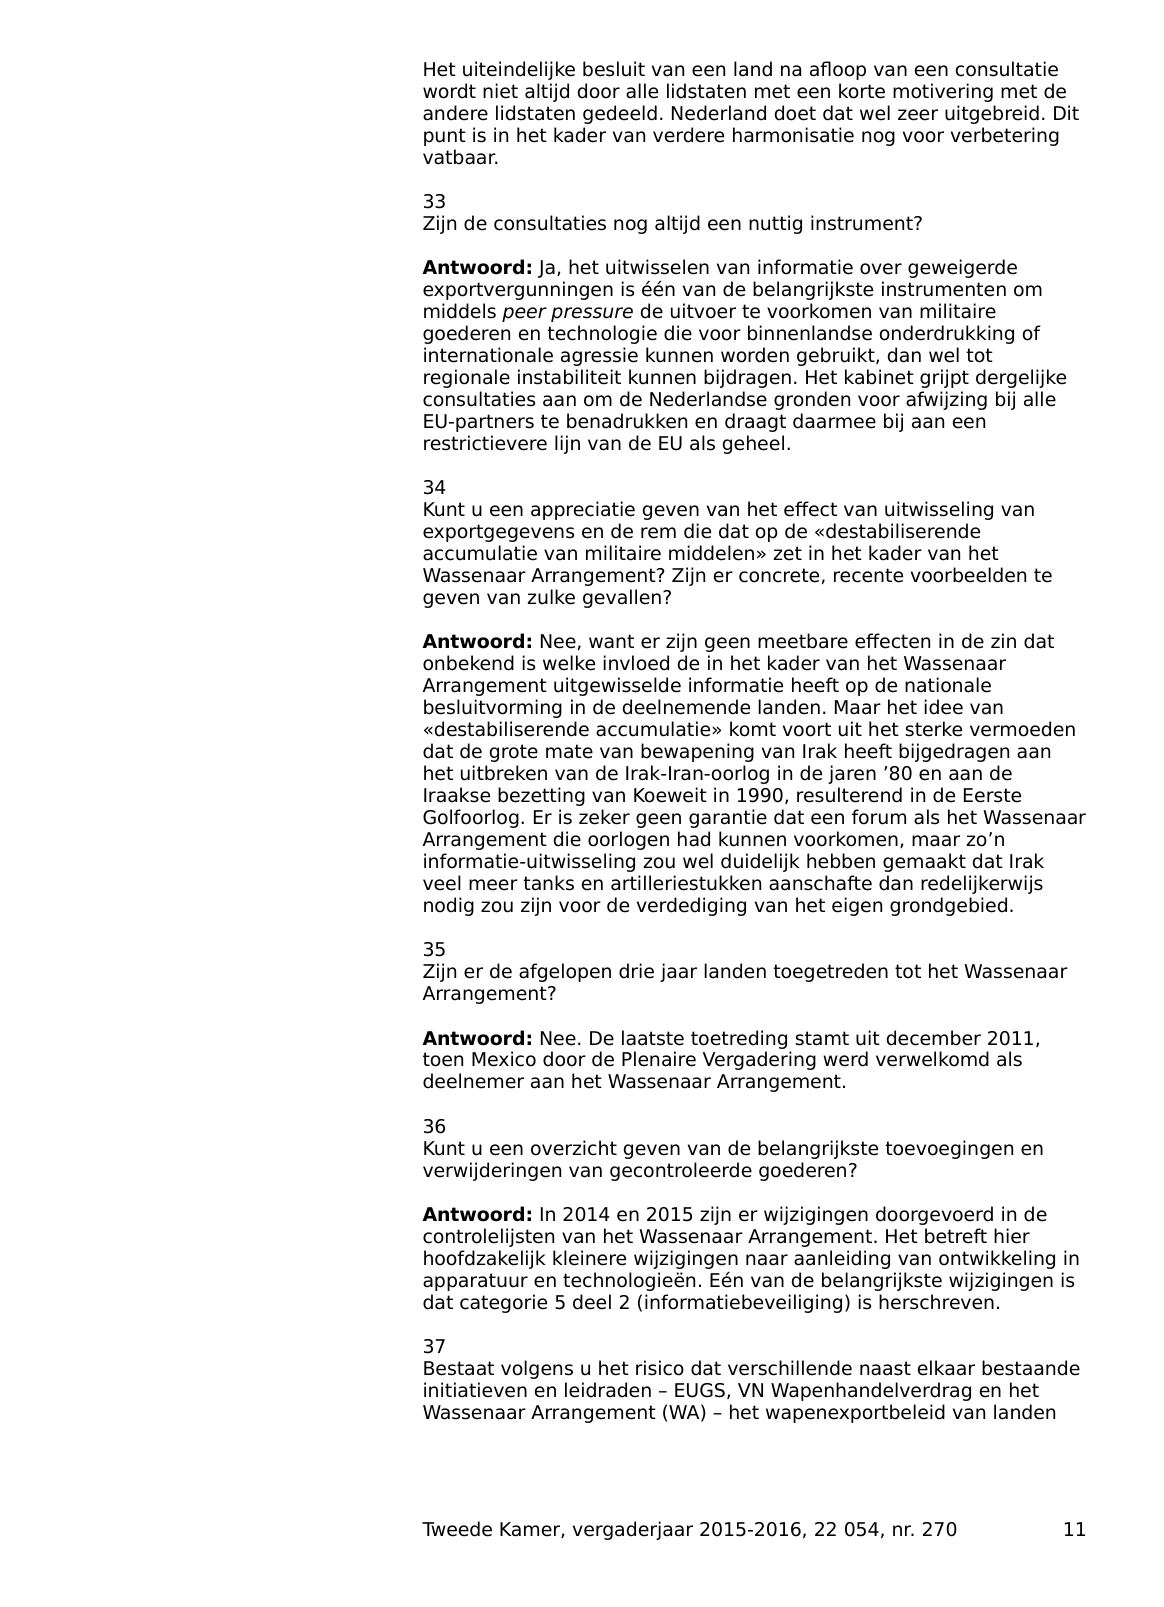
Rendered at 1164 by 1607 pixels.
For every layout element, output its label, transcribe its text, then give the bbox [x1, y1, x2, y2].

text 35 [422, 939, 1087, 961]
text Antwoord: Nee, want er zijn geen meetbare effecten in de zin dat onbekend is welke invloed de in het kader van het Wassenaar Arrangement uitgewisselde informatie heeft op de nationale besluitvorming in de deelnemende landen. Maar het idee van «destabiliserende accumulatie» komt voort uit het sterke vermoeden dat de grote mate van bewapening van Irak heeft bijgedragen aan het uitbreken van de Irak-Iran-oorlog in de jaren ’80 en aan de Iraakse bezetting van Koeweit in 1990, resulterend in de Eerste Golfoorlog. Er is zeker geen garantie dat een forum als het Wassenaar Arrangement die oorlogen had kunnen voorkomen, maar zo’n informatie-uitwisseling zou wel duidelijk hebben gemaakt dat Irak veel meer tanks en artilleriestukken aanschafte dan redelijkerwijs nodig zou zijn voor de verdediging van het eigen grondgebied. [422, 631, 1087, 917]
text Antwoord: Nee. De laatste toetreding stamt uit december 2011, toen Mexico door de Plenaire Vergadering werd verwelkomd als deelnemer aan het Wassenaar Arrangement. [422, 1027, 1087, 1093]
text Antwoord: Ja, het uitwisselen van informatie over geweigerde exportvergunningen is één van de belangrijkste instrumenten om middels peer pressure de uitvoer te voorkomen van militaire goederen en technologie die voor binnenlandse onderdrukking of internationale agressie kunnen worden gebruikt, dan wel tot regionale instabiliteit kunnen bijdragen. Het kabinet grijpt dergelijke consultaties aan om de Nederlandse gronden voor afwijzing bij alle EU-partners te benadrukken en draagt daarmee bij aan een restrictievere lijn van de EU als geheel. [422, 257, 1087, 455]
text Het uiteindelijke besluit van een land na afloop van een consultatie wordt niet altijd door alle lidstaten met een korte motivering met de andere lidstaten gedeeld. Nederland doet dat wel zeer uitgebreid. Dit punt is in het kader van verdere harmonisatie nog voor verbetering vatbaar. [422, 59, 1087, 169]
text Zijn de consultaties nog altijd een nuttig instrument? [422, 213, 1087, 235]
text Kunt u een appreciatie geven van het effect van uitwisseling van exportgegevens en de rem die dat op de «destabiliserende accumulatie van militaire middelen» zet in het kader van het Wassenaar Arrangement? Zijn er concrete, recente voorbeelden te geven van zulke gevallen? [422, 499, 1087, 609]
text Antwoord: In 2014 en 2015 zijn er wijzigingen doorgevoerd in de controlelijsten van het Wassenaar Arrangement. Het betreft hier hoofdzakelijk kleinere wijzigingen naar aanleiding van ontwikkeling in apparatuur en technologieën. Eén van de belangrijkste wijzigingen is dat categorie 5 deel 2 (informatiebeveiliging) is herschreven. [422, 1204, 1087, 1313]
text Zijn er de afgelopen drie jaar landen toegetreden tot het Wassenaar Arrangement? [422, 961, 1087, 1005]
text 36 [422, 1116, 1087, 1137]
text 33 [422, 191, 1087, 213]
text Kunt u een overzicht geven van de belangrijkste toevoegingen en verwijderingen van gecontroleerde goederen? [422, 1137, 1087, 1181]
text 34 [422, 477, 1087, 499]
text 37 [422, 1336, 1087, 1358]
text Bestaat volgens u het risico dat verschillende naast elkaar bestaande initiatieven en leidraden – EUGS, VN Wapenhandelverdrag en het Wassenaar Arrangement (WA) – het wapenexportbeleid van landen [422, 1358, 1087, 1424]
